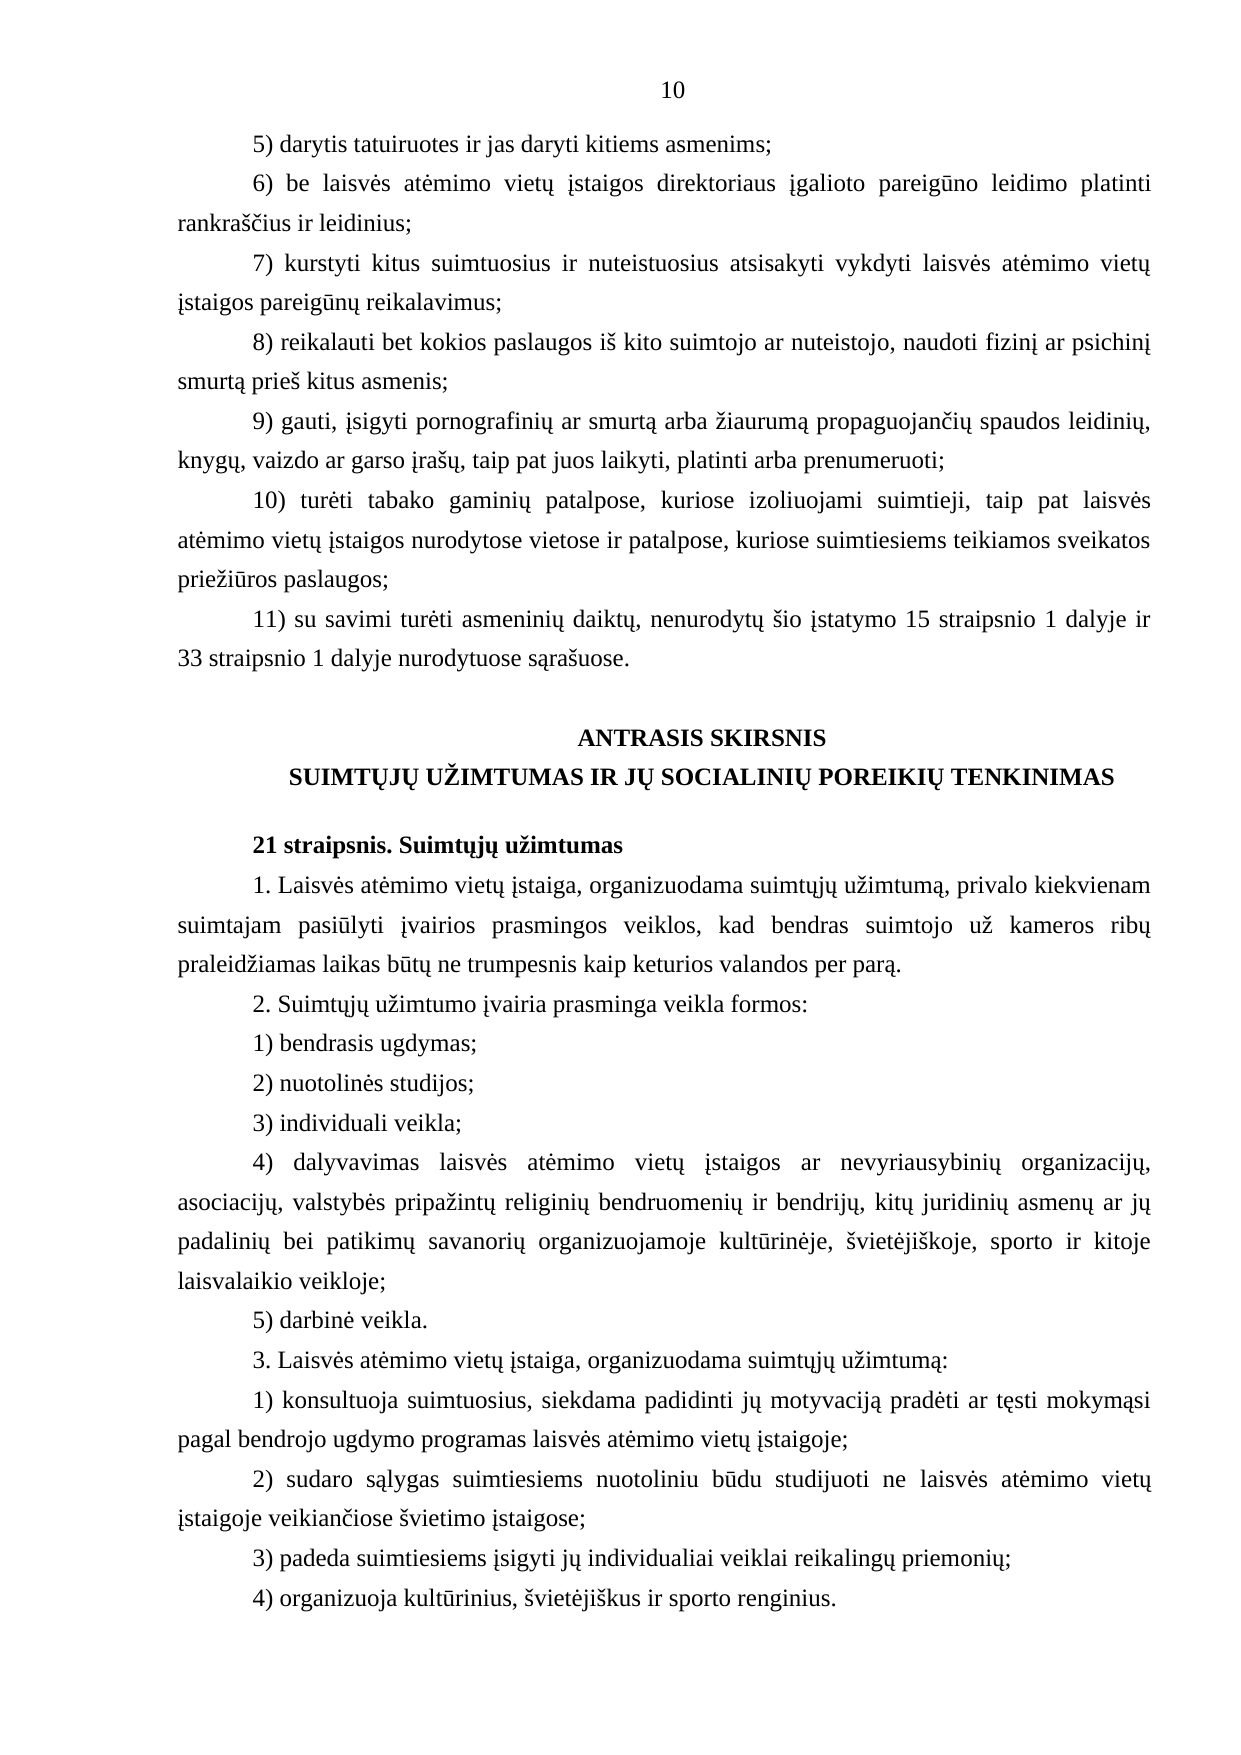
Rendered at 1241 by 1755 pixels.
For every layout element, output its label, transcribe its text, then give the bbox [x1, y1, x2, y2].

text 8) reikalauti bet kokios paslaugos iš kito suimtojo ar nuteistojo, naudoti fizinį ar psichinį smurtą prieš kitus asmenis; [177, 316, 1152, 395]
text 6) be laisvės atėmimo vietų įstaigos direktoriaus įgalioto pareigūno leidimo platinti rankraščius ir leidinius; [177, 158, 1152, 237]
text 1) konsultuoja suimtuosius, siekdama padidinti jų motyvaciją pradėti ar tęsti mokymąsi pagal bendrojo ugdymo programas laisvės atėmimo vietų įstaigoje; [177, 1374, 1152, 1453]
text 3) padeda suimtiesiems įsigyti jų individualiai veiklai reikalingų priemonių; [177, 1532, 1152, 1572]
text 3) individuali veikla; [177, 1097, 1152, 1136]
text 7) kurstyti kitus suimtuosius ir nuteistuosius atsisakyti vykdyti laisvės atėmimo vietų įstaigos pareigūnų reikalavimus; [177, 237, 1152, 316]
text 9) gauti, įsigyti pornografinių ar smurtą arba žiaurumą propaguojančių spaudos leidinių, knygų, vaizdo ar garso įrašų, taip pat juos laikyti, platinti arba prenumeruoti; [177, 395, 1152, 474]
text 1. Laisvės atėmimo vietų įstaiga, organizuodama suimtųjų užimtumą, privalo kiekvienam suimtajam pasiūlyti įvairios prasmingos veiklos, kad bendras suimtojo už kameros ribų praleidžiamas laikas būtų ne trumpesnis kaip keturios valandos per parą. [177, 859, 1152, 978]
text SUIMTŲJŲ UŽIMTUMAS IR JŲ SOCIALINIŲ POREIKIŲ TENKINIMAS [177, 751, 1152, 791]
text 5) darbinė veikla. [177, 1295, 1152, 1334]
text 1) bendrasis ugdymas; [177, 1018, 1152, 1057]
text 2) sudaro sąlygas suimtiesiems nuotoliniu būdu studijuoti ne laisvės atėmimo vietų įstaigoje veikiančiose švietimo įstaigose; [177, 1453, 1152, 1532]
text 2. Suimtųjų užimtumo įvairia prasminga veikla formos: [177, 978, 1152, 1018]
text 10) turėti tabako gaminių patalpose, kuriose izoliuojami suimtieji, taip pat laisvės atėmimo vietų įstaigos nurodytose vietose ir patalpose, kuriose suimtiesiems teikiamos sveikatos priežiūros paslaugos; [177, 474, 1152, 593]
text 4) organizuoja kultūrinius, švietėjiškus ir sporto renginius. [177, 1572, 1152, 1611]
text 11) su savimi turėti asmeninių daiktų, nenurodytų šio įstatymo 15 straipsnio 1 dalyje ir 33 straipsnio 1 dalyje nurodytuose sąrašuose. [177, 593, 1152, 672]
text 4) dalyvavimas laisvės atėmimo vietų įstaigos ar nevyriausybinių organizacijų, asociacijų, valstybės pripažintų religinių bendruomenių ir bendrijų, kitų juridinių asmenų ar jų padalinių bei patikimų savanorių organizuojamoje kultūrinėje, švietėjiškoje, sporto ir kitoje laisvalaikio veikloje; [177, 1136, 1152, 1295]
text 3. Laisvės atėmimo vietų įstaiga, organizuodama suimtųjų užimtumą: [177, 1334, 1152, 1374]
text 5) darytis tatuiruotes ir jas daryti kitiems asmenims; [177, 118, 1152, 158]
text ANTRASIS SKIRSNIS [177, 712, 1152, 751]
text 2) nuotolinės studijos; [177, 1057, 1152, 1097]
text 21 straipsnis. Suimtųjų užimtumas [177, 820, 1152, 859]
